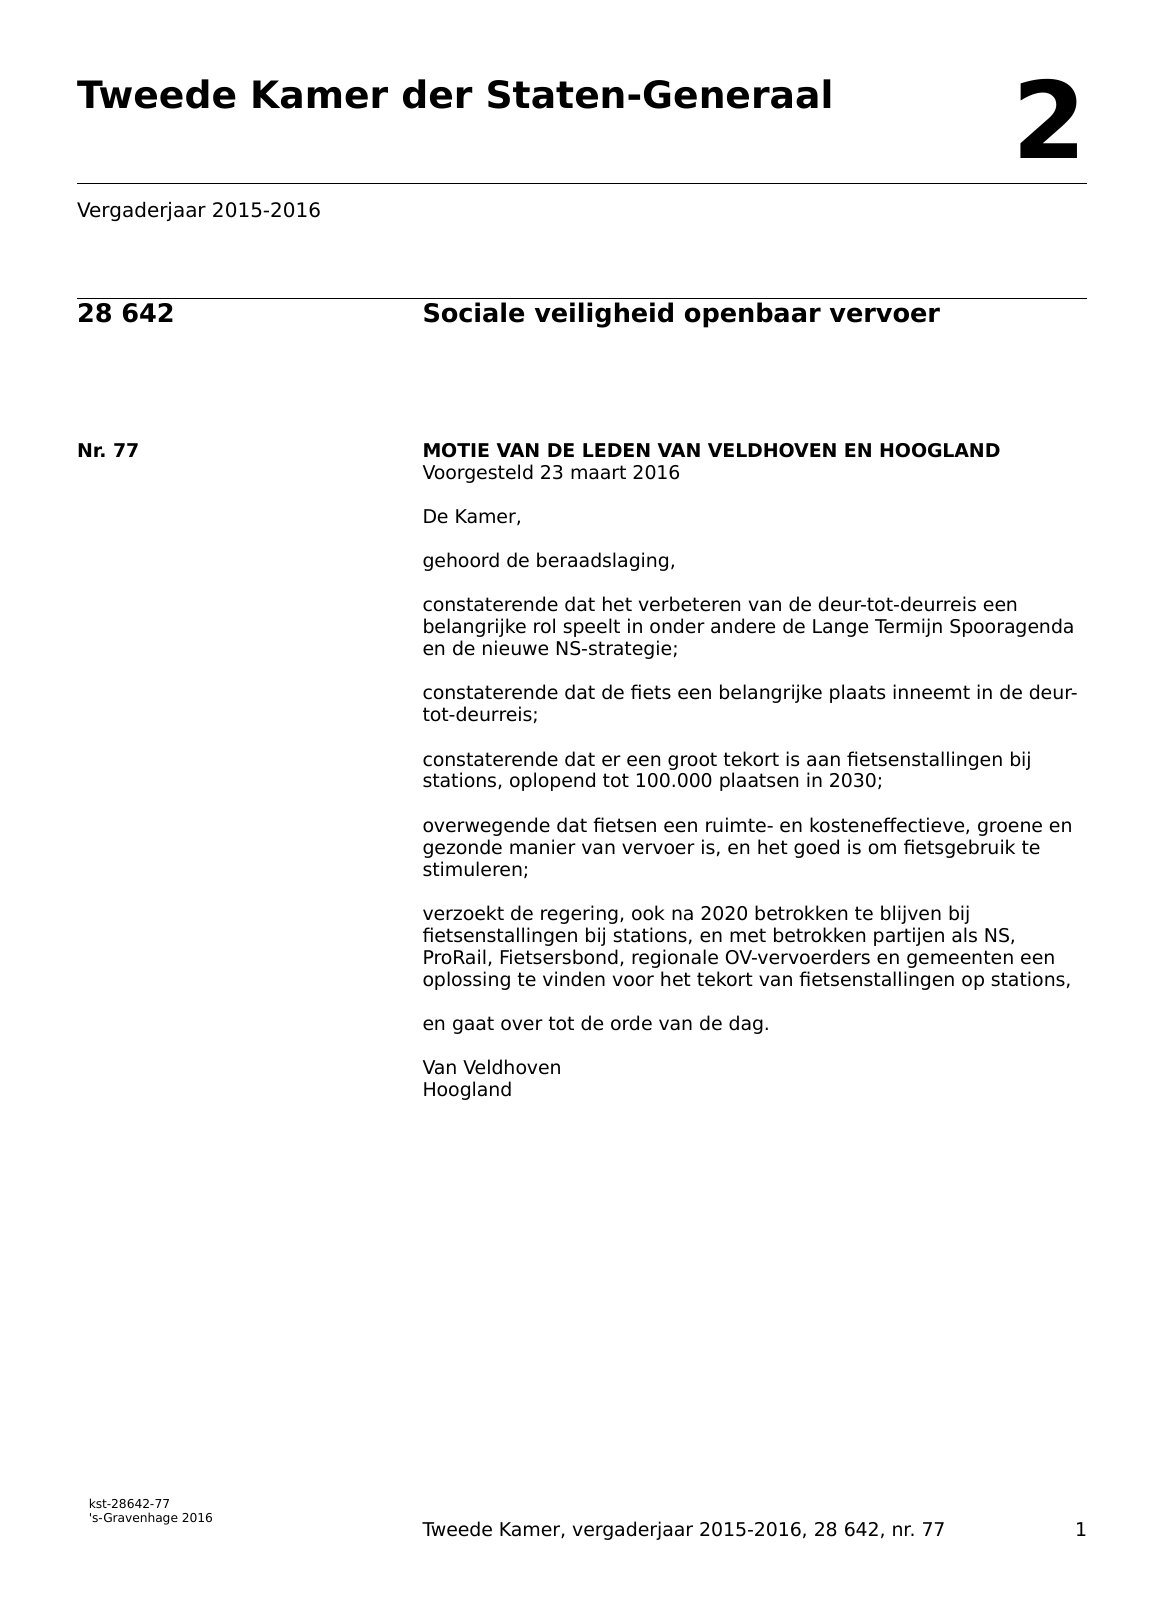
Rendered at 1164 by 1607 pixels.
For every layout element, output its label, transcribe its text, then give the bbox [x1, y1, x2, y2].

text overwegende dat fietsen een ruimte- en kosteneffectieve, groene en gezonde manier van vervoer is, en het goed is om fietsgebruik te stimuleren; [422, 814, 1087, 881]
text en gaat over tot de orde van de dag. [422, 1013, 1087, 1035]
text kst-28642-77 [88, 1497, 323, 1511]
subtitle Nr. 77 MOTIE VAN DE LEDEN VAN VELDHOVEN EN HOOGLAND [77, 440, 1087, 462]
text constaterende dat er een groot tekort is aan fietsenstallingen bij stations, oplopend tot 100.000 plaatsen in 2030; [422, 748, 1087, 792]
table_cell Vergaderjaar 2015-2016 [77, 184, 1087, 298]
table_header Tweede Kamer der Staten-Generaal [77, 59, 886, 183]
text verzoekt de regering, ook na 2020 betrokken te blijven bij fietsenstallingen bij stations, en met betrokken partijen als NS, ProRail, Fietsersbond, regionale OV-vervoerders en gemeenten een oplossing te vinden voor het tekort van fietsenstallingen op stations, [422, 903, 1087, 991]
text Hoogland [422, 1079, 1087, 1101]
table_header 2 [886, 59, 1087, 183]
text 's-Gravenhage 2016 [88, 1511, 323, 1525]
text constaterende dat het verbeteren van de deur-tot-deurreis een belangrijke rol speelt in onder andere de Lange Termijn Spooragenda en de nieuwe NS-strategie; [422, 594, 1087, 660]
text constaterende dat de fiets een belangrijke plaats inneemt in de deur-tot-deurreis; [422, 682, 1087, 726]
text gehoord de beraadslaging, [422, 550, 1087, 572]
text Van Veldhoven [422, 1057, 1087, 1079]
text De Kamer, [422, 506, 1087, 528]
subtitle 28 642 Sociale veiligheid openbaar vervoer [77, 299, 1087, 329]
text Voorgesteld 23 maart 2016 [422, 462, 1087, 484]
